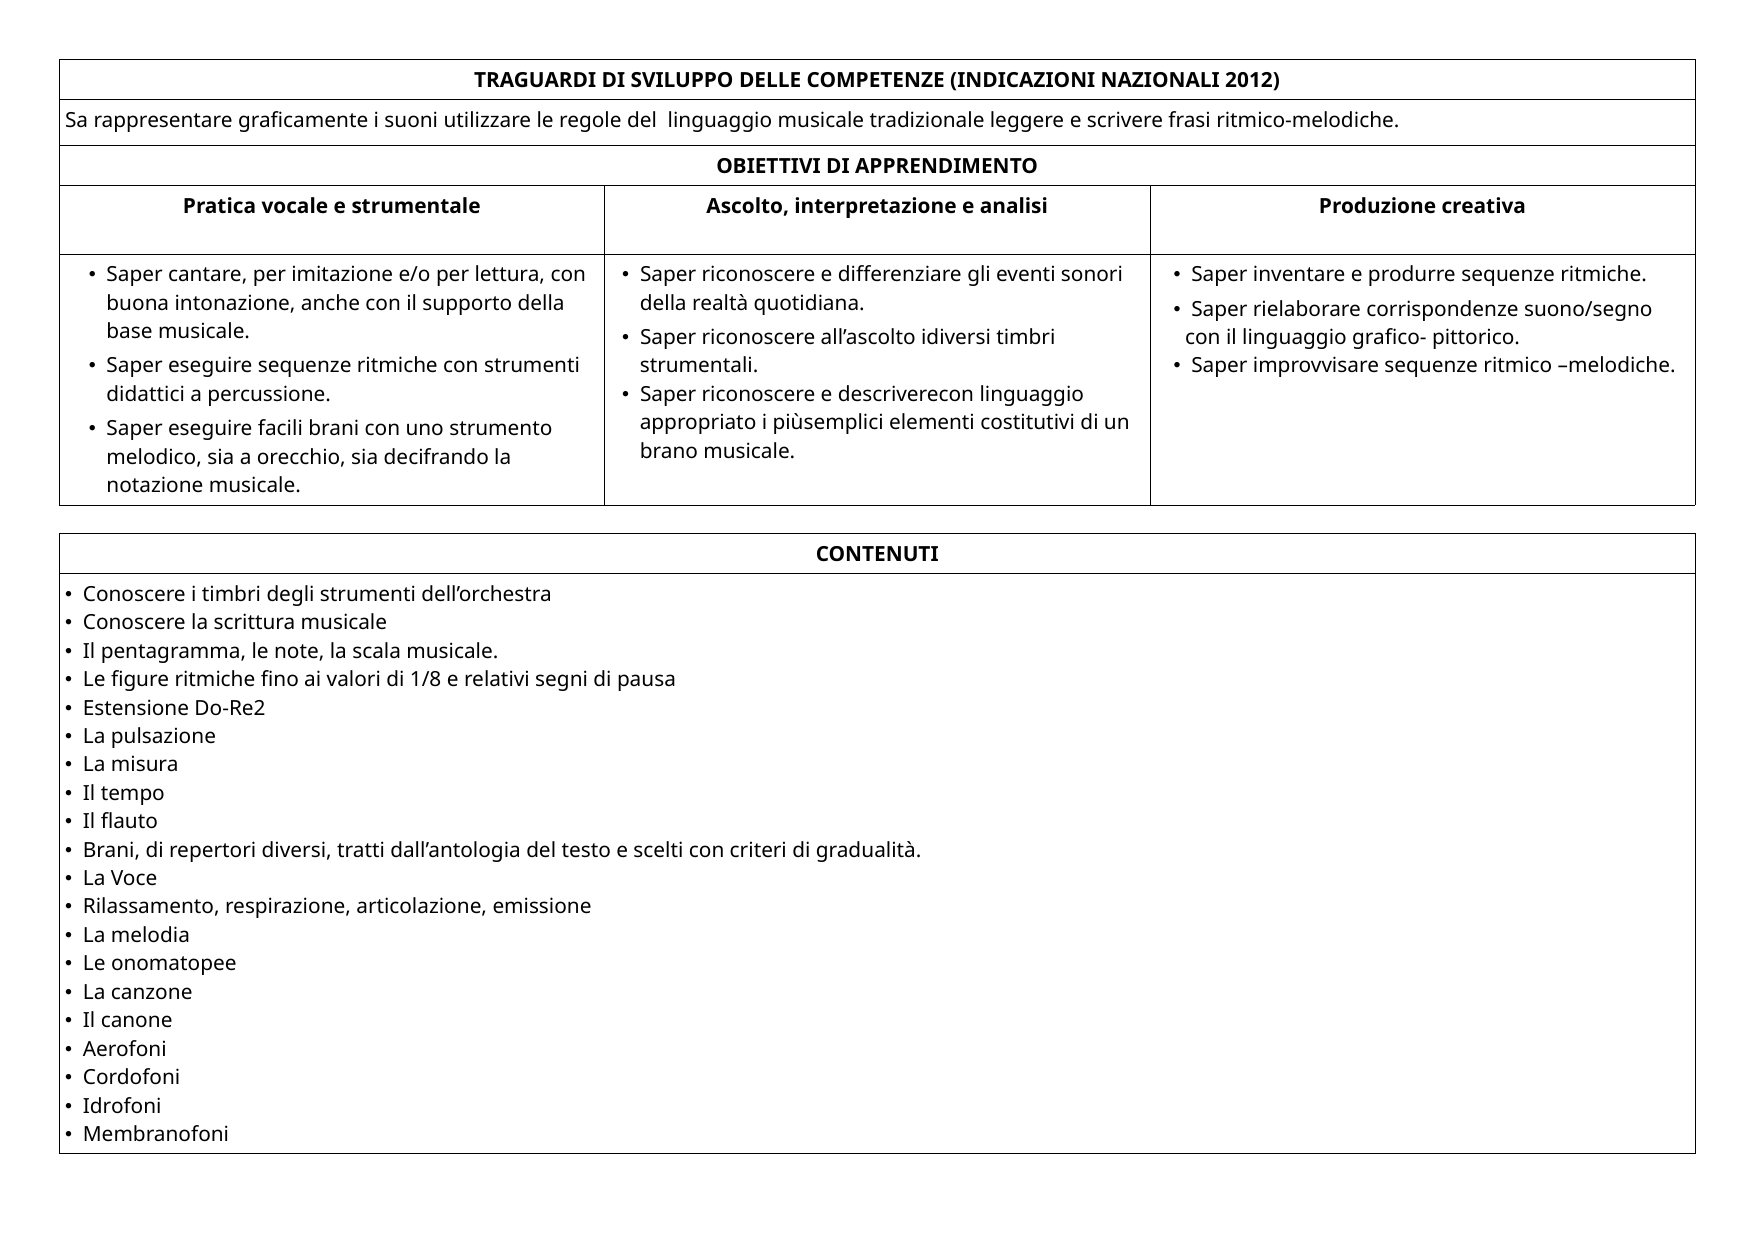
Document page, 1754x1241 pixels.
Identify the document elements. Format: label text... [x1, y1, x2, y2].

table_header OBIETTIVI DI APPRENDIMENTO [60, 146, 1695, 185]
table_cell Saper cantare, per imitazione e/o per lettura, con buona intonazione, anche con il supporto della base musicale. Saper eseguire sequenze ritmiche con strumenti didattici a percussione. Saper eseguire facili brani con uno strumento melodico, sia a orecchio, sia decifrando la notazione musicale. [60, 255, 604, 504]
table_cell Saper inventare e produrre sequenze ritmiche. Saper rielaborare corrispondenze suono/segno con il linguaggio grafico- pittorico. Saper improvvisare sequenze ritmico –melodiche. [1151, 255, 1695, 504]
table_cell Saper riconoscere e differenziare gli eventi sonori della realtà quotidiana. Saper riconoscere all’ascolto idiversi timbri strumentali. Saper riconoscere e descriverecon linguaggio appropriato i piùsemplici elementi costitutivi di un brano musicale. [605, 255, 1150, 504]
table_cell Pratica vocale e strumentale [60, 186, 604, 253]
table_cell Ascolto, interpretazione e analisi [605, 186, 1150, 253]
table_header TRAGUARDI DI SVILUPPO DELLE COMPETENZE (INDICAZIONI NAZIONALI 2012) [60, 60, 1695, 99]
table_header CONTENUTI [60, 534, 1695, 573]
table_cell Conoscere i timbri degli strumenti dell’orchestra Conoscere la scrittura musicale Il pentagramma, le note, la scala musicale. Le figure ritmiche fino ai valori di 1/8 e relativi segni di pausa Estensione Do-Re2 La pulsazione La misura Il tempo Il flauto Brani, di repertori diversi, tratti dall’antologia del testo e scelti con criteri di gradualità. La Voce Rilassamento, respirazione, articolazione, emissione La melodia Le onomatopee La canzone Il canone Aerofoni Cordofoni Idrofoni Membranofoni Elettrofori La classificazione degli strumenti musicali L’orchestra ed altre formazioni strumentali GLI STRUMENTI MUSICALI Aerofoni Cordofoni Idiofoni Membranofoni Elettrofori ASCOLTO, INTERPRETAZIONE E ANALISI [60, 574, 1695, 1153]
table_cell Produzione creativa [1151, 186, 1695, 253]
table_cell Sa rappresentare graficamente i suoni utilizzare le regole del linguaggio musicale tradizionale leggere e scrivere frasi ritmico-melodiche. [60, 100, 1695, 145]
